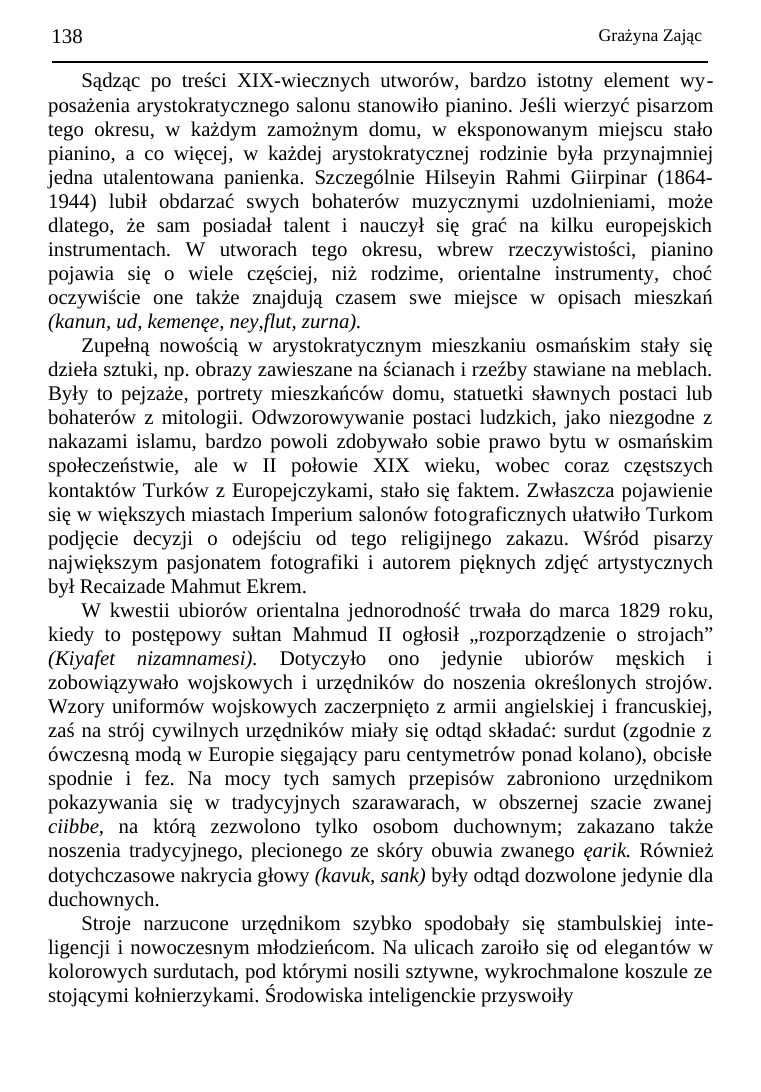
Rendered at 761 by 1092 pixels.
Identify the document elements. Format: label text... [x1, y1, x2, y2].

text Sądząc po treści XIX-wiecznych utworów, bardzo istotny element wy­posażenia arystokratycznego salonu stanowiło pianino. Jeśli wierzyć pisa­rzom tego okresu, w każdym zamożnym domu, w eksponowanym miejscu stało pianino, a co więcej, w każdej arystokratycznej rodzinie była przy­najmniej jedna utalentowana panienka. Szczególnie Hilseyin Rahmi Giirpinar (1864-1944) lubił obdarzać swych bohaterów muzycznymi uzdolnieniami, może dlatego, że sam posiadał talent i nauczył się grać na kilku europejskich instrumentach. W utworach tego okresu, wbrew rze­czywistości, pianino pojawia się o wiele częściej, niż rodzime, orientalne instrumenty, choć oczywiście one także znajdują czasem swe miejsce w opisach mieszkań (kanun, ud, kemenęe, ney,flut, zurna). [48, 68, 713, 333]
text 138 [51, 24, 86, 48]
text Stroje narzucone urzędnikom szybko spodobały się stambulskiej inte­ligencji i nowoczesnym młodzieńcom. Na ulicach zaroiło się od elegan­tów w kolorowych surdutach, pod którymi nosili sztywne, wykrochmalone koszule ze stojącymi kołnierzykami. Środowiska inteligenckie przyswoiły [48, 911, 713, 1007]
text Grażyna Zając [598, 24, 713, 45]
text W kwestii ubiorów orientalna jednorodność trwała do marca 1829 ro­ku, kiedy to postępowy sułtan Mahmud II ogłosił „rozporządzenie o stro­jach” (Kiyafet nizamnamesi). Dotyczyło ono jedynie ubiorów męskich i zobowiązywało wojskowych i urzędników do noszenia określonych strojów. Wzory uniformów wojskowych zaczerpnięto z armii angielskiej i francuskiej, zaś na strój cywilnych urzędników miały się odtąd składać: surdut (zgodnie z ówczesną modą w Europie sięgający paru centymetrów ponad kolano), obcisłe spodnie i fez. Na mocy tych samych przepisów zabroniono urzędnikom pokazywania się w tradycyjnych szarawarach, w obszernej szacie zwanej ciibbe, na którą zezwolono tylko osobom du­chownym; zakazano także noszenia tradycyjnego, plecionego ze skóry obuwia zwanego ęarik. Również dotychczasowe nakrycia głowy (kavuk, sank) były odtąd dozwolone jedynie dla duchownych. [48, 598, 713, 911]
text Zupełną nowością w arystokratycznym mieszkaniu osmańskim stały się dzieła sztuki, np. obrazy zawieszane na ścianach i rzeźby stawiane na meblach. Były to pejzaże, portrety mieszkańców domu, statuetki sławnych postaci lub bohaterów z mitologii. Odwzorowywanie postaci ludzkich, jako niezgodne z nakazami islamu, bardzo powoli zdobywało sobie prawo bytu w osmańskim społeczeństwie, ale w II połowie XIX wieku, wobec coraz częstszych kontaktów Turków z Europejczykami, stało się faktem. Zwłaszcza pojawienie się w większych miastach Imperium salonów foto­graficznych ułatwiło Turkom podjęcie decyzji o odejściu od tego religij­nego zakazu. Wśród pisarzy największym pasjonatem fotografiki i auto­rem pięknych zdjęć artystycznych był Recaizade Mahmut Ekrem. [48, 333, 713, 598]
